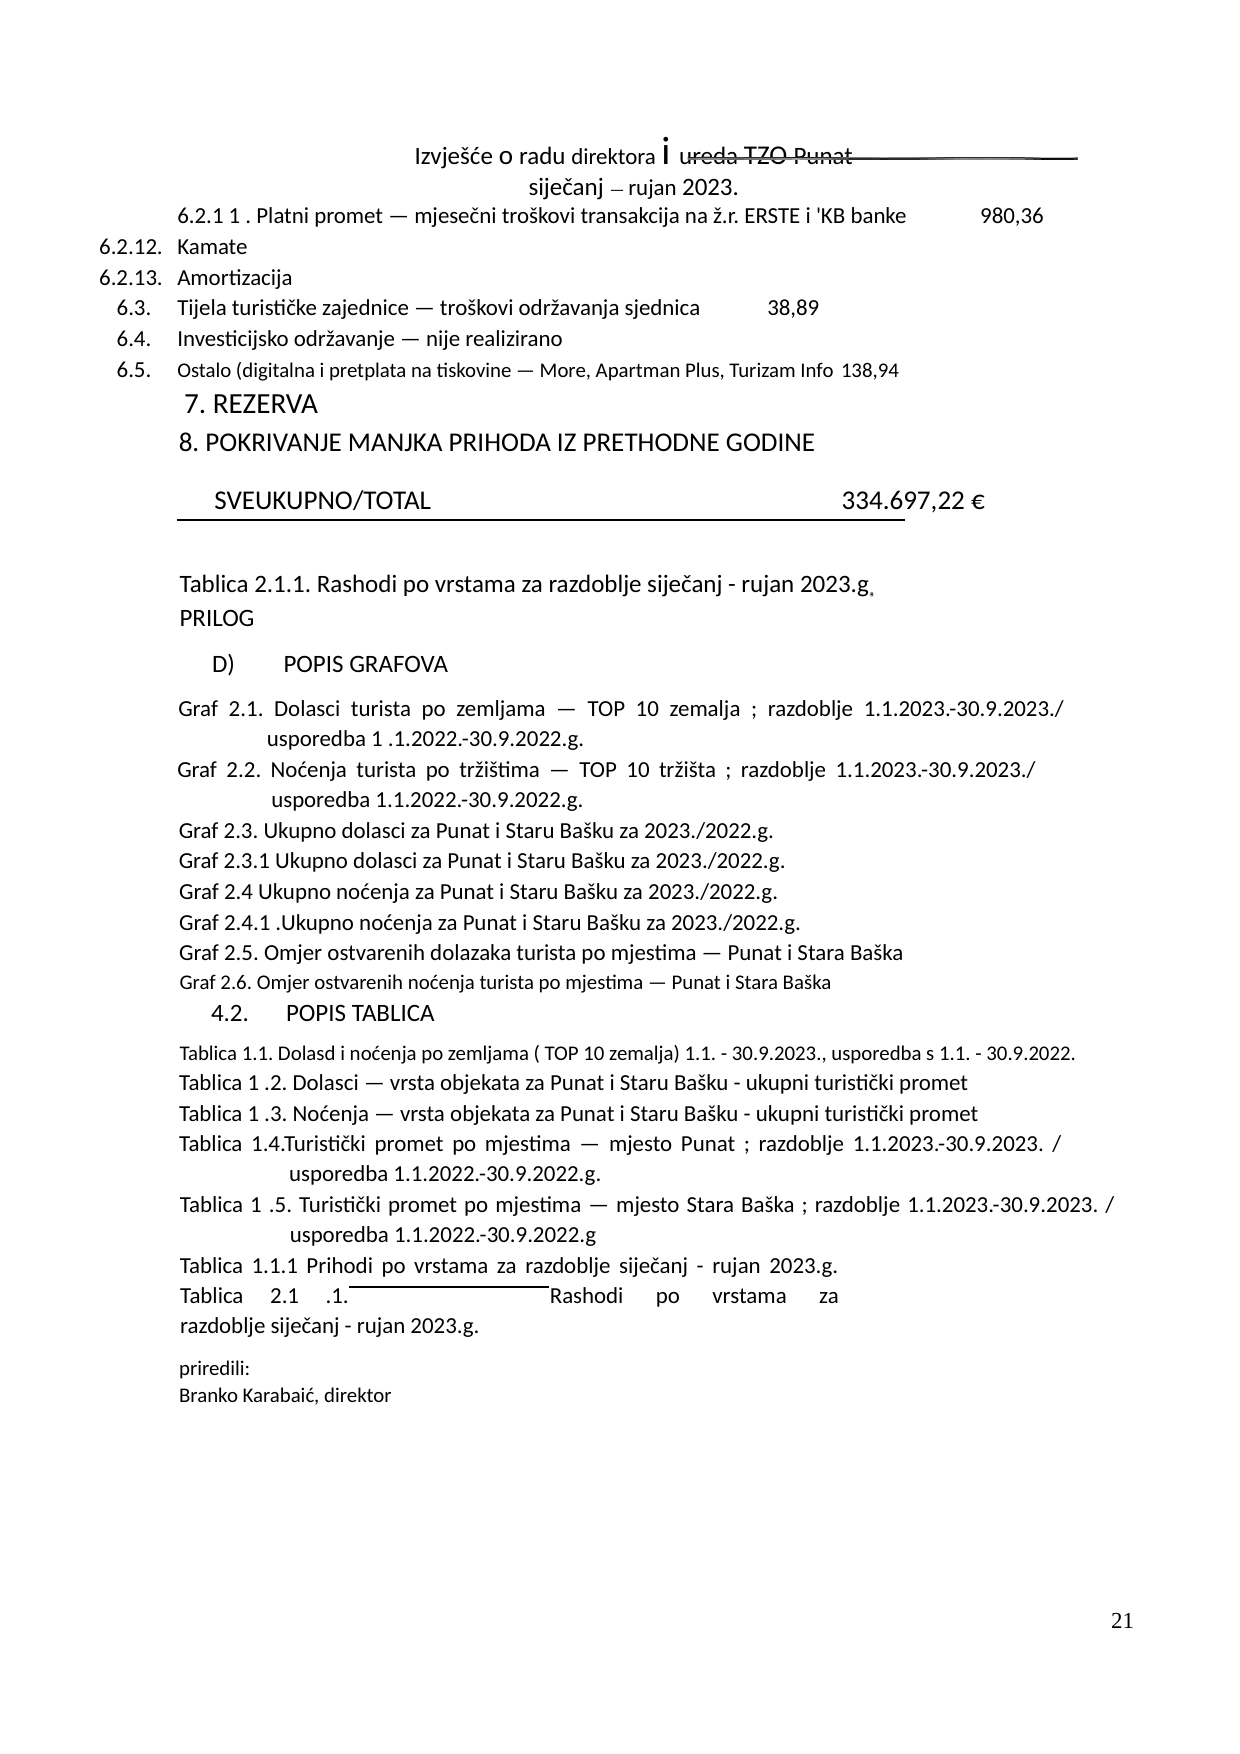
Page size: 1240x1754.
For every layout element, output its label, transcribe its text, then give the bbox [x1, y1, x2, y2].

text Graf 2.1. Dolasci turista po zemljama — TOP 10 zemalja ; razdoblje 1.1.2023.-30.9.2023./ usporedba 1 .1.2022.-30.9.2022.g. [178, 694, 1066, 752]
text Graf 2.3. Ukupno dolasci za Punat i Staru Bašku za 2023./2022.g. [178, 816, 1116, 844]
list Tijela turističke zajednice — troškovi održavanja sjednica 38,89 [116, 293, 1125, 322]
text Tablica 1.1. Dolasd i noćenja po zemljama ( TOP 10 zemalja) 1.1. - 30.9.2023., usporedba s 1.1. - 30.9.2022. [179, 1041, 1125, 1066]
text Tablica 1.1.1 Prihodi po vrstama za razdoblje siječanj - rujan 2023.g. Tablica 2.1 .1. Rashodi po vrstama za razdoblje siječanj - rujan 2023.g. [179, 1251, 839, 1339]
text Graf 2.6. Omjer ostvarenih noćenja turista po mjestima — Punat i Stara Baška [179, 969, 1125, 994]
text Tablica 2.1.1. Rashodi po vrstama za razdoblje siječanj - rujan 2023.g [179, 568, 1125, 598]
text 8. POKRIVANJE MANJKA PRIHODA IZ PRETHODNE GODINE [178, 425, 1091, 458]
text Tablica 1 .2. Dolasci — vrsta objekata za Punat i Staru Bašku - ukupni turistički promet [179, 1068, 1116, 1096]
list Kamate [99, 232, 1120, 260]
text Graf 2.4 Ukupno noćenja za Punat i Staru Bašku za 2023./2022.g. [179, 877, 1116, 905]
text Tablica 1 .5. Turistički promet po mjestima — mjesto Stara Baška ; razdoblje 1.1.2023.-30.9.2023. / usporedba 1.1.2022.-30.9.2022.g [179, 1190, 1116, 1248]
text Tablica 1 .3. Noćenja — vrsta objekata za Punat i Staru Bašku - ukupni turistički promet [179, 1099, 1116, 1127]
text SVEUKUPNO/TOTAL 334.697,22 € [177, 483, 1125, 516]
text Graf 2.2. Noćenja turista po tržištima — TOP 10 tržišta ; razdoblje 1.1.2023.-30.9.2023./ usporedba 1.1.2022.-30.9.2022.g. [177, 755, 1037, 813]
text Branko Karabaić, direktor [179, 1382, 1125, 1408]
list Ostalo (digitalna i pretplata na tiskovine — More, Apartman Plus, Turizam Info 138,94 [116, 355, 1125, 383]
text 4.2. POPIS TABLICA [177, 997, 1125, 1027]
list Investicijsko održavanje — nije realizirano [116, 324, 1125, 353]
text Graf 2.5. Omjer ostvarenih dolazaka turista po mjestima — Punat i Stara Baška [179, 938, 1116, 966]
text Tablica 1.4.Turistički promet po mjestima — mjesto Punat ; razdoblje 1.1.2023.-30.9.2023. / usporedba 1.1.2022.-30.9.2022.g. [179, 1129, 1063, 1188]
text PRILOG [179, 602, 1125, 632]
text D) POPIS GRAFOVA [177, 649, 1125, 679]
text priredili: [179, 1355, 1125, 1380]
list Amortizacija [99, 263, 1120, 291]
text Graf 2.4.1 .Ukupno noćenja za Punat i Staru Bašku za 2023./2022.g. [179, 908, 1116, 936]
text Graf 2.3.1 Ukupno dolasci za Punat i Staru Bašku za 2023./2022.g. [178, 847, 1116, 874]
text 6.2.1 1 . Platni promet — mjesečni troškovi transakcija na ž.r. ERSTE i 'KB banke 980,36 [177, 202, 1125, 229]
subtitle 7. REZERVA [184, 386, 1125, 421]
